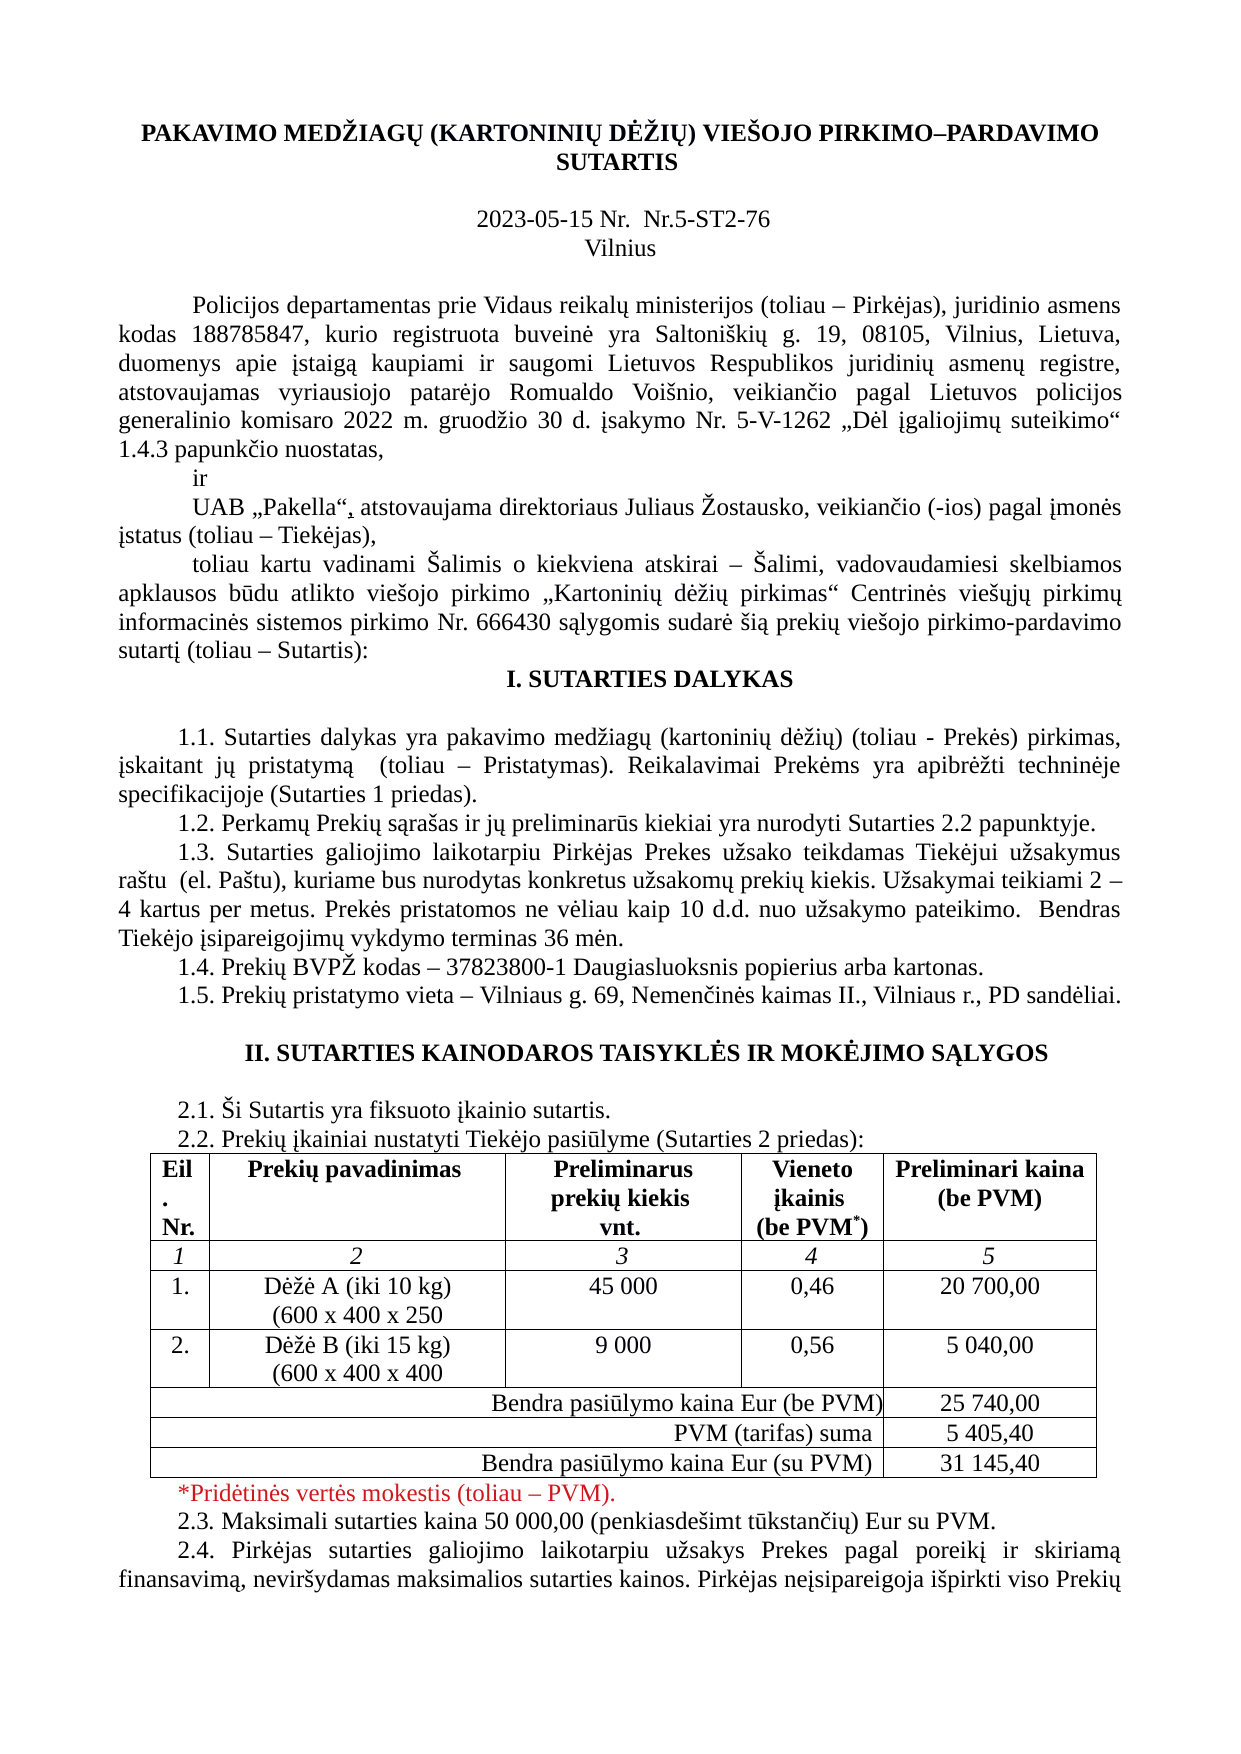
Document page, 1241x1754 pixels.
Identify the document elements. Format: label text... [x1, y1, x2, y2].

table_cell Dėžė B (iki 15 kg) (600 x 400 x 400 [210, 1330, 505, 1387]
text ir [118, 463, 1122, 492]
table_header Vieneto įkainis (be PVM*) [742, 1154, 883, 1240]
text PAKAVIMO MEDŽIAGŲ (KARTONINIŲ DĖŽIŲ) VIEŠOJO PIRKIMO–PARDAVIMO SUTARTIS [118, 118, 1122, 176]
table_cell 0,46 [742, 1271, 883, 1329]
text UAB „Pakella“, atstovaujama direktoriaus Juliaus Žostausko, veikiančio (-ios) pagal įmonės įstatus (toliau – Tiekėjas), [118, 492, 1122, 549]
table_cell 3 [506, 1241, 741, 1270]
table_cell 1. [151, 1271, 209, 1329]
text 1.2. Perkamų Prekių sąrašas ir jų preliminarūs kiekiai yra nurodyti Sutarties 2.2 papunktyje. [118, 808, 1122, 837]
text 1.1. Sutarties dalykas yra pakavimo medžiagų (kartoninių dėžių) (toliau - Prekės) pirkimas, įskaitant jų pristatymą (toliau – Pristatymas). Reikalavimai Prekėms yra apibrėžti techninėje specifikacijoje (Sutarties 1 priedas). [118, 722, 1122, 808]
text I. SUTARTIES DALYKAS [118, 664, 1122, 693]
table_cell 45 000 [506, 1271, 741, 1329]
table_cell 20 700,00 [884, 1271, 1096, 1329]
table_header Preliminari kaina (be PVM) [884, 1154, 1096, 1240]
table_cell 9 000 [506, 1330, 741, 1387]
table_header Preliminarus prekių kiekis vnt. [506, 1154, 741, 1240]
text 1.5. Prekių pristatymo vieta – Vilniaus g. 69, Nemenčinės kaimas II., Vilniaus r., PD sandėliai. [118, 981, 1122, 1009]
text Vilnius [118, 233, 1122, 262]
table_cell 0,56 [742, 1330, 883, 1387]
text Policijos departamentas prie Vidaus reikalų ministerijos (toliau – Pirkėjas), juridinio asmens kodas 188785847, kurio registruota buveinė yra Saltoniškių g. 19, 08105, Vilnius, Lietuva, duomenys apie įstaigą kaupiami ir saugomi Lietuvos Respublikos juridinių asmenų registre, atstovaujamas vyriausiojo patarėjo Romualdo Voišnio, veikiančio pagal Lietuvos policijos generalinio komisaro 2022 m. gruodžio 30 d. įsakymo Nr. 5-V-1262 „Dėl įgaliojimų suteikimo“ 1.4.3 papunkčio nuostatas, [118, 291, 1122, 463]
text *Pridėtinės vertės mokestis (toliau – PVM). [118, 1478, 1122, 1506]
table_cell Dėžė A (iki 10 kg) (600 x 400 x 250 [210, 1271, 505, 1329]
table_cell 5 [884, 1241, 1096, 1270]
text toliau kartu vadinami Šalimis o kiekviena atskirai – Šalimi, vadovaudamiesi skelbiamos apklausos būdu atlikto viešojo pirkimo „Kartoninių dėžių pirkimas“ Centrinės viešųjų pirkimų informacinės sistemos pirkimo Nr. 666430 sąlygomis sudarė šią prekių viešojo pirkimo-pardavimo sutartį (toliau – Sutartis): [118, 549, 1122, 664]
table_cell 2 [210, 1241, 505, 1270]
text 1.4. Prekių BVPŽ kodas – 37823800-1 Daugiasluoksnis popierius arba kartonas. [118, 952, 1122, 981]
table_header Eil. Nr. [151, 1154, 209, 1240]
text 2.3. Maksimali sutarties kaina 50 000,00 (penkiasdešimt tūkstančių) Eur su PVM. [118, 1506, 1122, 1535]
table_cell 25 740,00 [884, 1388, 1096, 1417]
text II. SUTARTIES KAINODAROS TAISYKLĖS IR MOKĖJIMO SĄLYGOS [118, 1038, 1122, 1067]
text 1.3. Sutarties galiojimo laikotarpiu Pirkėjas Prekes užsako teikdamas Tiekėjui užsakymus raštu (el. Paštu), kuriame bus nurodytas konkretus užsakomų prekių kiekis. Užsakymai teikiami 2 – 4 kartus per metus. Prekės pristatomos ne vėliau kaip 10 d.d. nuo užsakymo pateikimo. Bendras Tiekėjo įsipareigojimų vykdymo terminas 36 mėn. [118, 837, 1122, 952]
table_cell 31 145,40 [884, 1448, 1096, 1477]
text 2.4. Pirkėjas sutarties galiojimo laikotarpiu užsakys Prekes pagal poreikį ir skiriamą finansavimą, neviršydamas maksimalios sutarties kainos. Pirkėjas neįsipareigoja išpirkti viso Prekių [118, 1535, 1122, 1593]
text 2023-05-15 Nr. Nr.5-ST2-76 [118, 204, 1122, 233]
text 2.2. Prekių įkainiai nustatyti Tiekėjo pasiūlyme (Sutarties 2 priedas): [118, 1124, 1122, 1153]
table_cell 2. [151, 1330, 209, 1387]
table_cell PVM (tarifas) suma [151, 1418, 883, 1447]
table_cell Bendra pasiūlymo kaina Eur (su PVM) [151, 1448, 883, 1477]
table_cell 4 [742, 1241, 883, 1270]
table_cell Bendra pasiūlymo kaina Eur (be PVM) [151, 1388, 883, 1417]
table_cell 5 040,00 [884, 1330, 1096, 1387]
text 2.1. Ši Sutartis yra fiksuoto įkainio sutartis. [118, 1096, 1122, 1124]
table_cell 1 [151, 1241, 209, 1270]
table_header Prekių pavadinimas [210, 1154, 505, 1240]
table_cell 5 405,40 [884, 1418, 1096, 1447]
